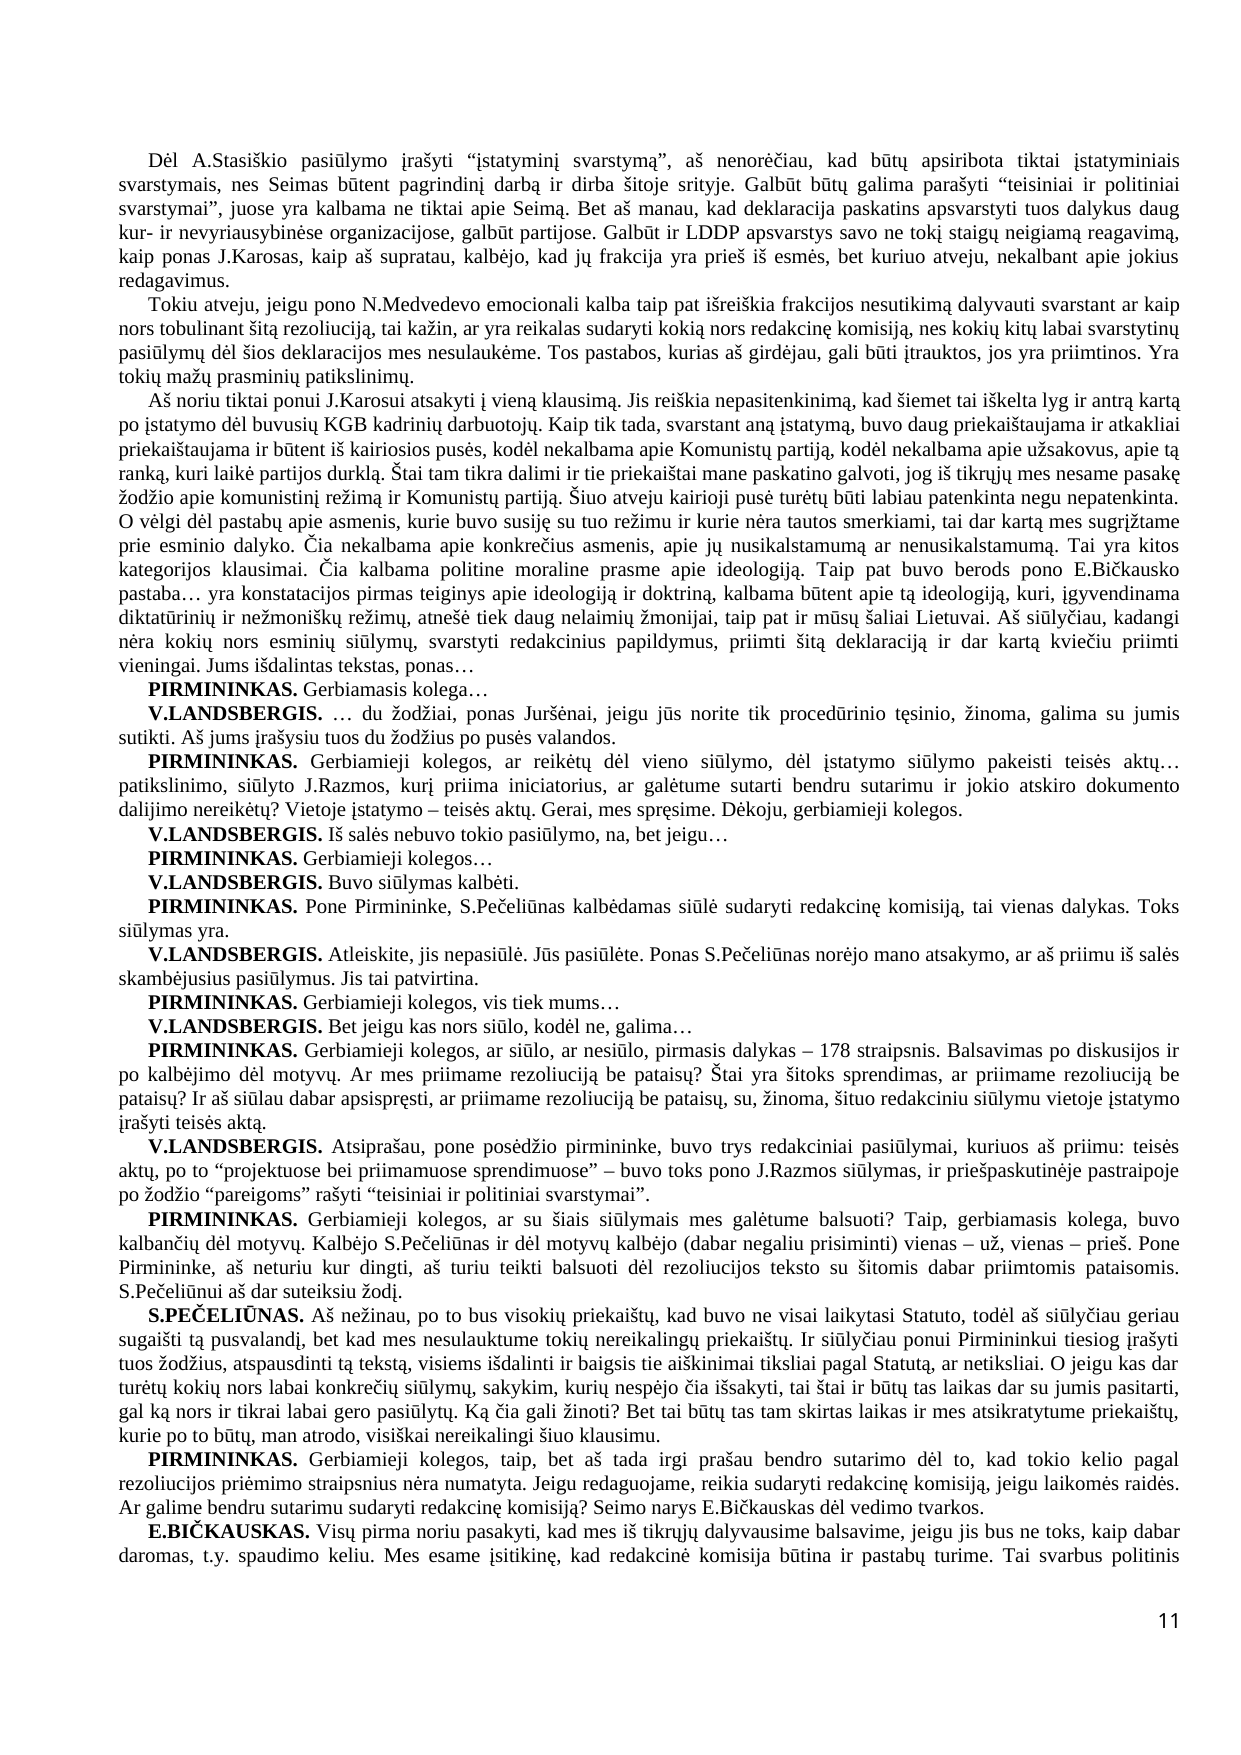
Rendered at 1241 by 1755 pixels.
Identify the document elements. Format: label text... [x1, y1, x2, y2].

text S.PEČELIŪNAS. Aš nežinau, po to bus visokių priekaištų, kad buvo ne visai laikytasi Statuto, todėl aš siūlyčiau geriau sugaišti tą pusvalandį, bet kad mes nesulauktume tokių nereikalingų priekaištų. Ir siūlyčiau ponui Pirmininkui tiesiog įrašyti tuos žodžius, atspausdinti tą tekstą, visiems išdalinti ir baigsis tie aiškinimai tiksliai pagal Statutą, ar netiksliai. O jeigu kas dar turėtų kokių nors labai konkrečių siūlymų, sakykim, kurių nespėjo čia išsakyti, tai štai ir būtų tas laikas dar su jumis pasitarti, gal ką nors ir tikrai labai gero pasiūlytų. Ką čia gali žinoti? Bet tai būtų tas tam skirtas laikas ir mes atsikratytume priekaištų, kurie po to būtų, man atrodo, visiškai nereikalingi šiuo klausimu. [118, 1303, 1181, 1447]
text PIRMININKAS. Pone Pirmininke, S.Pečeliūnas kalbėdamas siūlė sudaryti redakcinę komisiją, tai vienas dalykas. Toks siūlymas yra. [118, 894, 1181, 942]
text PIRMININKAS. Gerbiamieji kolegos, ar su šiais siūlymais mes galėtume balsuoti? Taip, gerbiamasis kolega, buvo kalbančių dėl motyvų. Kalbėjo S.Pečeliūnas ir dėl motyvų kalbėjo (dabar negaliu prisiminti) vienas – už, vienas – prieš. Pone Pirmininke, aš neturiu kur dingti, aš turiu teikti balsuoti dėl rezoliucijos teksto su šitomis dabar priimtomis pataisomis. S.Pečeliūnui aš dar suteiksiu žodį. [118, 1206, 1181, 1303]
text V.LANDSBERGIS. Iš salės nebuvo tokio pasiūlymo, na, bet jeigu… [118, 821, 1181, 846]
text Dėl A.Stasiškio pasiūlymo įrašyti “įstatyminį svarstymą”, aš nenorėčiau, kad būtų apsiribota tiktai įstatyminiais svarstymais, nes Seimas būtent pagrindinį darbą ir dirba šitoje srityje. Galbūt būtų galima parašyti “teisiniai ir politiniai svarstymai”, juose yra kalbama ne tiktai apie Seimą. Bet aš manau, kad deklaracija paskatins apsvarstyti tuos dalykus daug kur- ir nevyriausybinėse organizacijose, galbūt partijose. Galbūt ir LDDP apsvarstys savo ne tokį staigų neigiamą reagavimą, kaip ponas J.Karosas, kaip aš supratau, kalbėjo, kad jų frakcija yra prieš iš esmės, bet kuriuo atveju, nekalbant apie jokius redagavimus. [118, 148, 1181, 292]
text V.LANDSBERGIS. Atleiskite, jis nepasiūlė. Jūs pasiūlėte. Ponas S.Pečeliūnas norėjo mano atsakymo, ar aš priimu iš salės skambėjusius pasiūlymus. Jis tai patvirtina. [118, 942, 1181, 990]
text V.LANDSBERGIS. … du žodžiai, ponas Juršėnai, jeigu jūs norite tik procedūrinio tęsinio, žinoma, galima su jumis sutikti. Aš jums įrašysiu tuos du žodžius po pusės valandos. [118, 701, 1181, 749]
text PIRMININKAS. Gerbiamasis kolega… [118, 677, 1181, 701]
text V.LANDSBERGIS. Bet jeigu kas nors siūlo, kodėl ne, galima… [118, 1014, 1181, 1038]
text Tokiu atveju, jeigu pono N.Medvedevo emocionali kalba taip pat išreiškia frakcijos nesutikimą dalyvauti svarstant ar kaip nors tobulinant šitą rezoliuciją, tai kažin, ar yra reikalas sudaryti kokią nors redakcinę komisiją, nes kokių kitų labai svarstytinų pasiūlymų dėl šios deklaracijos mes nesulaukėme. Tos pastabos, kurias aš girdėjau, gali būti įtrauktos, jos yra priimtinos. Yra tokių mažų prasminių patikslinimų. [118, 292, 1181, 388]
text PIRMININKAS. Gerbiamieji kolegos, ar reikėtų dėl vieno siūlymo, dėl įstatymo siūlymo pakeisti teisės aktų… patikslinimo, siūlyto J.Razmos, kurį priima iniciatorius, ar galėtume sutarti bendru sutarimu ir jokio atskiro dokumento dalijimo nereikėtų? Vietoje įstatymo – teisės aktų. Gerai, mes spręsime. Dėkoju, gerbiamieji kolegos. [118, 749, 1181, 821]
text Aš noriu tiktai ponui J.Karosui atsakyti į vieną klausimą. Jis reiškia nepasitenkinimą, kad šiemet tai iškelta lyg ir antrą kartą po įstatymo dėl buvusių KGB kadrinių darbuotojų. Kaip tik tada, svarstant aną įstatymą, buvo daug priekaištaujama ir atkakliai priekaištaujama ir būtent iš kairiosios pusės, kodėl nekalbama apie Komunistų partiją, kodėl nekalbama apie užsakovus, apie tą ranką, kuri laikė partijos durklą. Štai tam tikra dalimi ir tie priekaištai mane paskatino galvoti, jog iš tikrųjų mes nesame pasakę žodžio apie komunistinį režimą ir Komunistų partiją. Šiuo atveju kairioji pusė turėtų būti labiau patenkinta negu nepatenkinta. O vėlgi dėl pastabų apie asmenis, kurie buvo susiję su tuo režimu ir kurie nėra tautos smerkiami, tai dar kartą mes sugrįžtame prie esminio dalyko. Čia nekalbama apie konkrečius asmenis, apie jų nusikalstamumą ar nenusikalstamumą. Tai yra kitos kategorijos klausimai. Čia kalbama politine moraline prasme apie ideologiją. Taip pat buvo berods pono E.Bičkausko pastaba… yra konstatacijos pirmas teiginys apie ideologiją ir doktriną, kalbama būtent apie tą ideologiją, kuri, įgyvendinama diktatūrinių ir nežmoniškų režimų, atnešė tiek daug nelaimių žmonijai, taip pat ir mūsų šaliai Lietuvai. Aš siūlyčiau, kadangi nėra kokių nors esminių siūlymų, svarstyti redakcinius papildymus, priimti šitą deklaraciją ir dar kartą kviečiu priimti vieningai. Jums išdalintas tekstas, ponas… [118, 388, 1181, 677]
text PIRMININKAS. Gerbiamieji kolegos, vis tiek mums… [118, 990, 1181, 1014]
text PIRMININKAS. Gerbiamieji kolegos, taip, bet aš tada irgi prašau bendro sutarimo dėl to, kad tokio kelio pagal rezoliucijos priėmimo straipsnius nėra numatyta. Jeigu redaguojame, reikia sudaryti redakcinę komisiją, jeigu laikomės raidės. Ar galime bendru sutarimu sudaryti redakcinę komisiją? Seimo narys E.Bičkauskas dėl vedimo tvarkos. [118, 1447, 1181, 1519]
text PIRMININKAS. Gerbiamieji kolegos, ar siūlo, ar nesiūlo, pirmasis dalykas – 178 straipsnis. Balsavimas po diskusijos ir po kalbėjimo dėl motyvų. Ar mes priimame rezoliuciją be pataisų? Štai yra šitoks sprendimas, ar priimame rezoliuciją be pataisų? Ir aš siūlau dabar apsispręsti, ar priimame rezoliuciją be pataisų, su, žinoma, šituo redakciniu siūlymu vietoje įstatymo įrašyti teisės aktą. [118, 1038, 1181, 1134]
text V.LANDSBERGIS. Atsiprašau, pone posėdžio pirmininke, buvo trys redakciniai pasiūlymai, kuriuos aš priimu: teisės aktų, po to “projektuose bei priimamuose sprendimuose” – buvo toks pono J.Razmos siūlymas, ir priešpaskutinėje pastraipoje po žodžio “pareigoms” rašyti “teisiniai ir politiniai svarstymai”. [118, 1134, 1181, 1206]
text PIRMININKAS. Gerbiamieji kolegos… [118, 846, 1181, 869]
text V.LANDSBERGIS. Buvo siūlymas kalbėti. [118, 869, 1181, 894]
text E.BIČKAUSKAS. Visų pirma noriu pasakyti, kad mes iš tikrųjų dalyvausime balsavime, jeigu jis bus ne toks, kaip dabar daromas, t.y. spaudimo keliu. Mes esame įsitikinę, kad redakcinė komisija būtina ir pastabų turime. Tai svarbus politinis [118, 1519, 1181, 1567]
